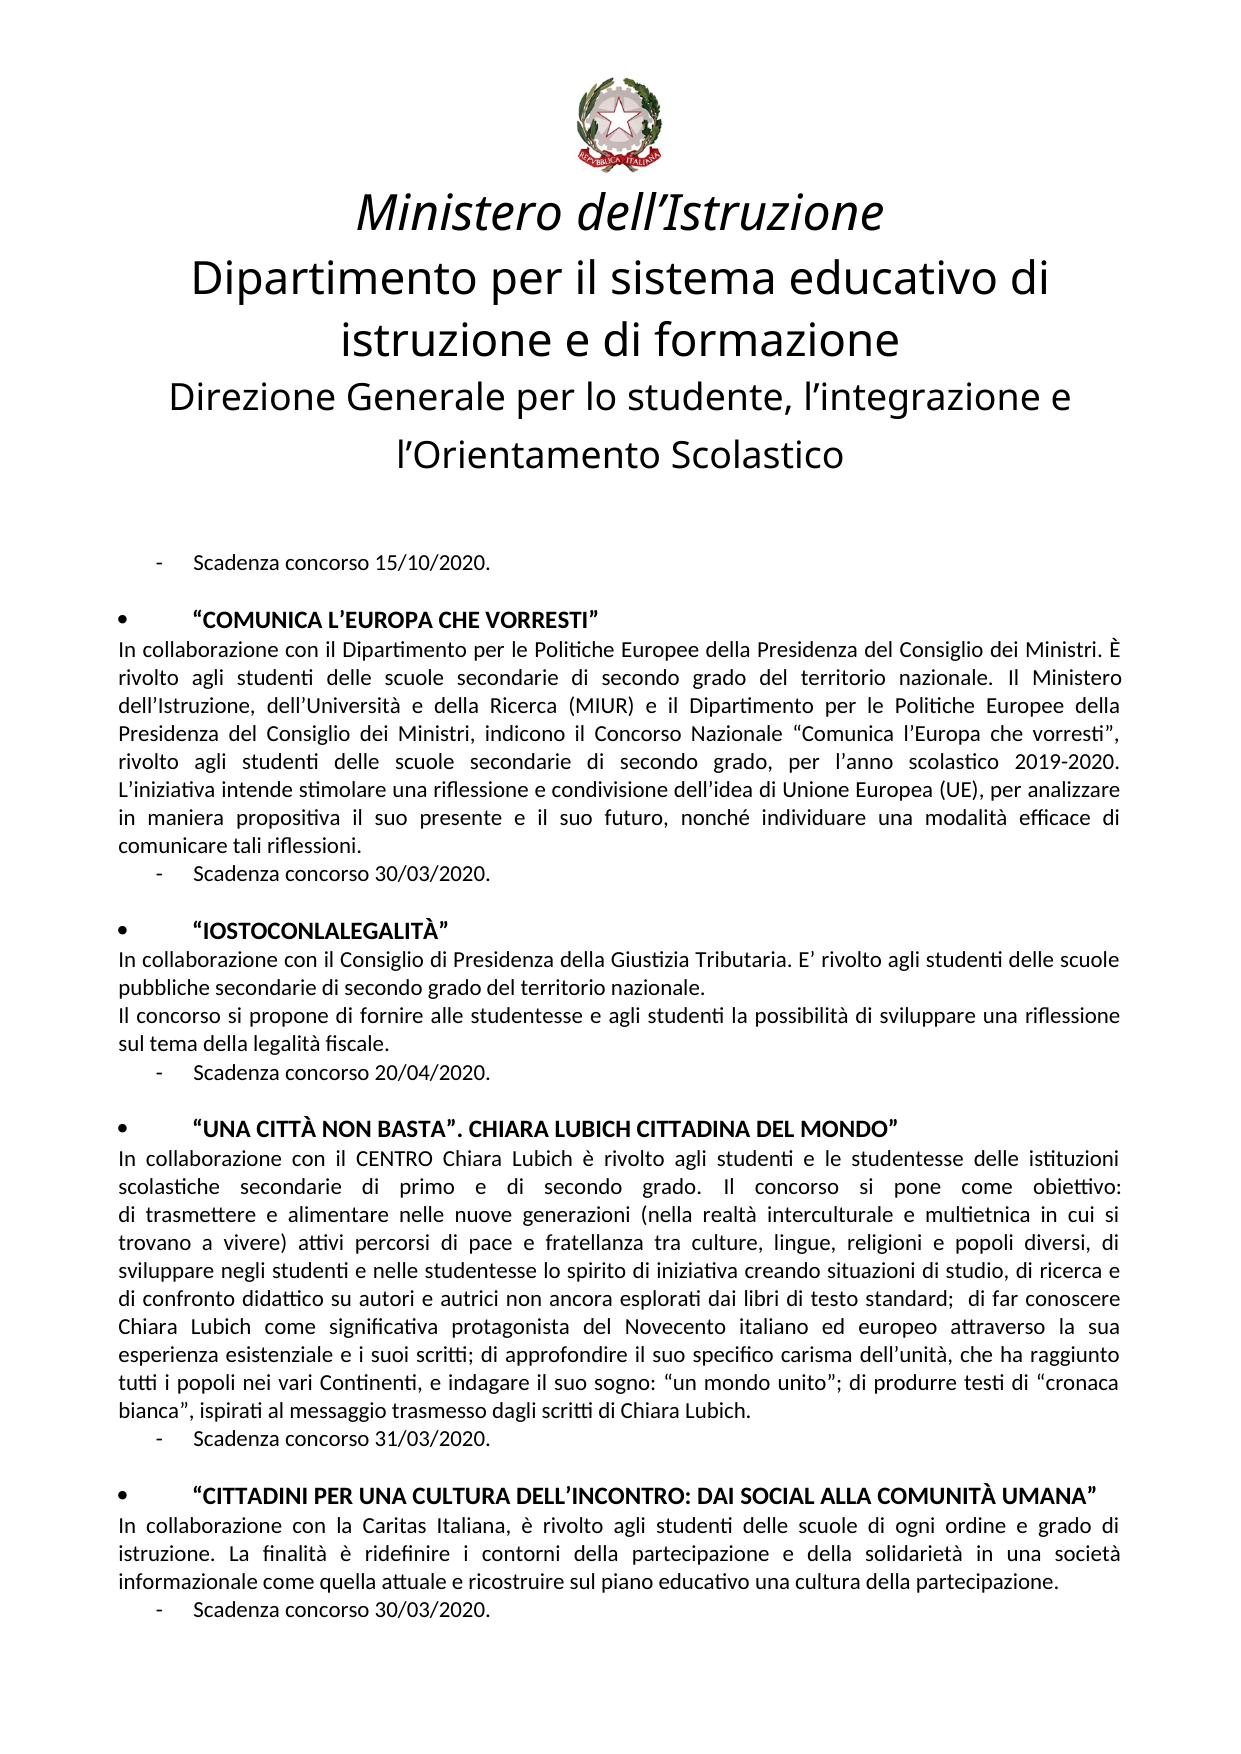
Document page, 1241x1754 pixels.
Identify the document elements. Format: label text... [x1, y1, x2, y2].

list “COMUNICA L’EUROPA CHE VORRESTI” [118, 604, 1122, 635]
list “UNA CITTÀ NON BASTA”. CHIARA LUBICH CITTADINA DEL MONDO” [118, 1114, 1122, 1144]
text In collaborazione con il Dipartimento per le Politiche Europee della Presidenza del Consiglio dei Ministri. È rivolto agli studenti delle scuole secondarie di secondo grado del territorio nazionale. Il Ministero dell’Istruzione, dell’Università e della Ricerca (MIUR) e il Dipartimento per le Politiche Europee della Presidenza del Consiglio dei Ministri, indicono il Concorso Nazionale “Comunica l’Europa che vorresti”, rivolto agli studenti delle scuole secondarie di secondo grado, per l’anno scolastico 2019-2020. L’iniziativa intende stimolare una riflessione e condivisione dell’idea di Unione Europea (UE), per analizzare in maniera propositiva il suo presente e il suo futuro, nonché individuare una modalità efficace di comunicare tali riflessioni. [118, 635, 1122, 859]
list Scadenza concorso 30/03/2020. [156, 1595, 1122, 1623]
list “CITTADINI PER UNA CULTURA DELL’INCONTRO: DAI SOCIAL ALLA COMUNITÀ UMANA” [118, 1480, 1122, 1511]
list Scadenza concorso 31/03/2020. [156, 1424, 1122, 1452]
picture [573, 73, 667, 177]
list Scadenza concorso 20/04/2020. [156, 1058, 1122, 1086]
text Il concorso si propone di fornire alle studentesse e agli studenti la possibilità di sviluppare una riflessione sul tema della legalità fiscale. [118, 1002, 1122, 1058]
list Scadenza concorso 15/10/2020. [156, 548, 1122, 576]
text In collaborazione con la Caritas Italiana, è rivolto agli studenti delle scuole di ogni ordine e grado di istruzione. La finalità è ridefinire i contorni della partecipazione e della solidarietà in una società informazionale come quella attuale e ricostruire sul piano educativo una cultura della partecipazione. [118, 1511, 1122, 1595]
text In collaborazione con il Consiglio di Presidenza della Giustizia Tributaria. E’ rivolto agli studenti delle scuole pubbliche secondarie di secondo grado del territorio nazionale. [118, 946, 1122, 1002]
list “IOSTOCONLALEGALITÀ” [118, 915, 1122, 946]
list Scadenza concorso 30/03/2020. [156, 859, 1122, 887]
text In collaborazione con il CENTRO Chiara Lubich è rivolto agli studenti e le studentesse delle istituzioni scolastiche secondarie di primo e di secondo grado. Il concorso si pone come obiettivo: di trasmettere e alimentare nelle nuove generazioni (nella realtà interculturale e multietnica in cui si trovano a vivere) attivi percorsi di pace e fratellanza tra culture, lingue, religioni e popoli diversi, di sviluppare negli studenti e nelle studentesse lo spirito di iniziativa creando situazioni di studio, di ricerca e di confronto didattico su autori e autrici non ancora esplorati dai libri di testo standard; di far conoscere Chiara Lubich come significativa protagonista del Novecento italiano ed europeo attraverso la sua esperienza esistenziale e i suoi scritti; di approfondire il suo specifico carisma dell’unità, che ha raggiunto tutti i popoli nei vari Continenti, e indagare il suo sogno: “un mondo unito”; di produrre testi di “cronaca bianca”, ispirati al messaggio trasmesso dagli scritti di Chiara Lubich. [118, 1144, 1122, 1424]
